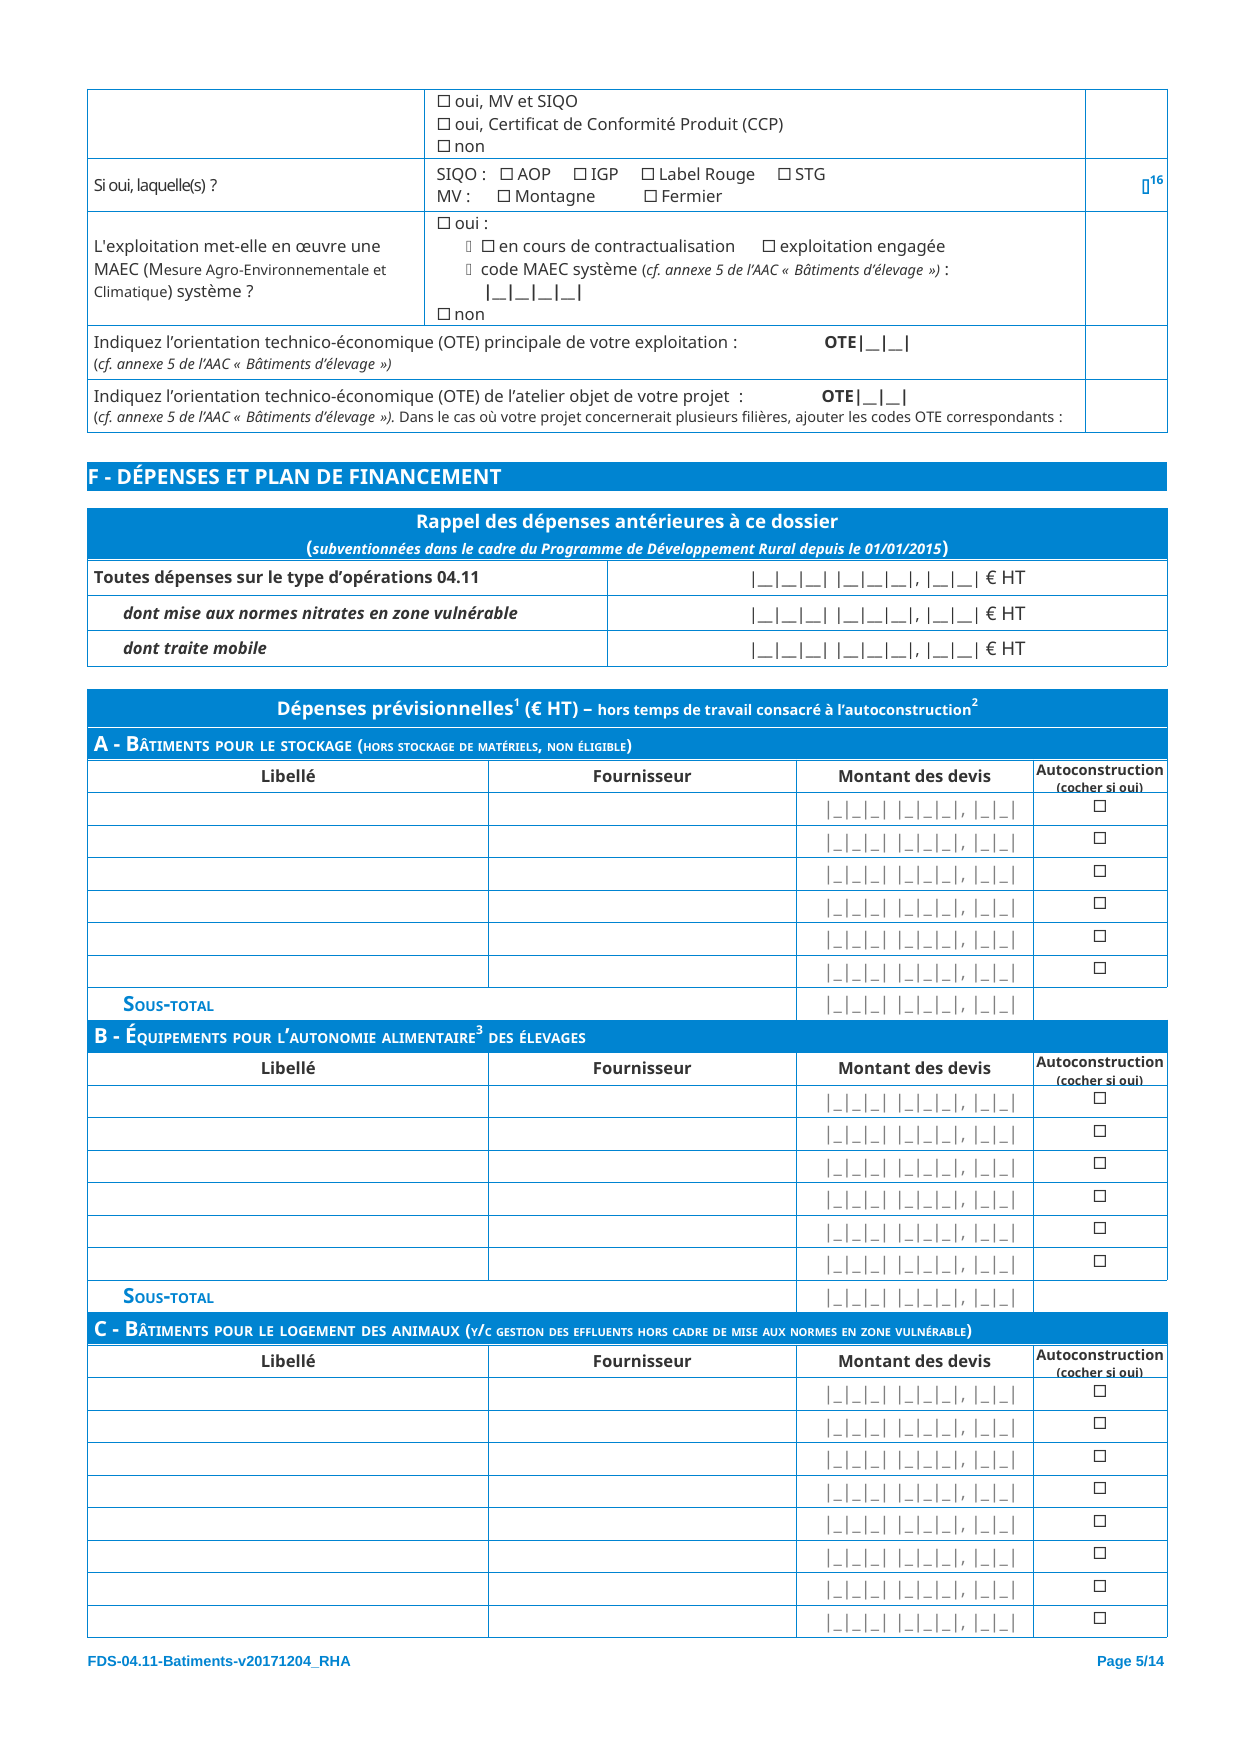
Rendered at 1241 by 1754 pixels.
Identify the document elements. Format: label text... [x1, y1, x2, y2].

table_cell  [1034, 1573, 1167, 1604]
table_cell [88, 1183, 488, 1214]
table_cell  oui :   en cours de contractualisation  exploitation engagée  code MAEC système (cf. annexe 5 de l’AAC « Bâtiments d’élevage ») : |__|__|__|__|  non [425, 212, 1085, 325]
table_cell [88, 858, 488, 889]
table_cell |_|_|_| |_|_|_|, |_|_| [797, 891, 1033, 922]
table_cell Sous-total [88, 988, 796, 1019]
table_cell [489, 923, 796, 954]
table_cell Autoconstruction (cocher si oui) [1034, 761, 1167, 792]
table_cell [88, 1378, 488, 1409]
table_cell [489, 1443, 796, 1474]
table_cell |_|_|_| |_|_|_|, |_|_| [797, 956, 1033, 987]
table_cell Montant des devis [797, 1346, 1033, 1377]
table_cell |__|__|__| |__|__|__|, |__|__| € HT [608, 596, 1167, 630]
table_cell  [1034, 1183, 1167, 1214]
table_cell  [1034, 923, 1167, 954]
table_cell [88, 1118, 488, 1149]
table_cell  [1034, 1443, 1167, 1474]
table_cell [489, 1216, 796, 1247]
table_cell [1034, 1281, 1167, 1312]
table_cell [88, 1248, 488, 1279]
table_cell Indiquez l’orientation technico-économique (OTE) principale de votre exploitation : OTE|__|__| (cf. annexe 5 de l’AAC « Bâtiments d’élevage ») [88, 326, 1085, 378]
table_cell [489, 858, 796, 889]
table_cell  oui, MV et SIQO  oui, Certificat de Conformité Produit (CCP)  non [425, 90, 1085, 158]
table_cell Toutes dépenses sur le type d’opérations 04.11 [88, 561, 607, 595]
table_cell dont mise aux normes nitrates en zone vulnérable [88, 596, 607, 630]
table_cell Montant des devis [797, 761, 1033, 792]
table_cell Si oui, laquelle(s) ? [88, 159, 424, 211]
table_cell |_|_|_| |_|_|_|, |_|_| [797, 923, 1033, 954]
table_cell [489, 1151, 796, 1182]
table_cell [489, 793, 796, 824]
table_cell [88, 1573, 488, 1604]
table_cell Indiquez l’orientation technico-économique (OTE) de l’atelier objet de votre projet : OTE|__|__| (cf. annexe 5 de l’AAC « Bâtiments d’élevage »). Dans le cas où votre projet concernerait plusieurs filières, ajouter les codes OTE correspondants : [88, 380, 1085, 432]
table_cell A - Bâtiments pour le stockage (hors stockage de matériels, non éligible) [88, 728, 1167, 759]
table_cell Montant des devis [797, 1053, 1033, 1084]
table_cell  [1034, 1216, 1167, 1247]
table_cell [489, 1248, 796, 1279]
table_cell [489, 1086, 796, 1117]
table_cell Autoconstruction (cocher si oui) [1034, 1346, 1167, 1377]
table_cell Libellé [88, 761, 488, 792]
table_cell |_|_|_| |_|_|_|, |_|_| [797, 1248, 1033, 1279]
table_cell  [1034, 956, 1167, 987]
table_cell |__|__|__| |__|__|__|, |__|__| € HT [608, 631, 1167, 666]
table_cell  [1034, 1476, 1167, 1507]
table_cell [489, 1541, 796, 1572]
table_cell B - Équipements pour l’autonomie alimentaire3 des élevages [88, 1021, 1167, 1052]
table_cell Fournisseur [489, 1346, 796, 1377]
table_cell  [1034, 1541, 1167, 1572]
table_cell [88, 923, 488, 954]
table_cell |_|_|_| |_|_|_|, |_|_| [797, 1476, 1033, 1507]
table_cell |_|_|_| |_|_|_|, |_|_| [797, 858, 1033, 889]
table_header Rappel des dépenses antérieures à ce dossier (subventionnées dans le cadre du Programme de Développement Rural depuis le 01/01/2015) [88, 509, 1167, 559]
table_cell  [1034, 891, 1167, 922]
table_cell [88, 1508, 488, 1539]
table_cell [1034, 988, 1167, 1019]
table_cell |_|_|_| |_|_|_|, |_|_| [797, 988, 1033, 1019]
table_cell [88, 90, 424, 158]
table_cell  [1034, 858, 1167, 889]
table_cell dont traite mobile [88, 631, 607, 666]
table_cell [489, 956, 796, 987]
text F - DÉPENSES ET PLAN DE FINANCEMENT [87, 462, 1167, 491]
table_cell  [1034, 793, 1167, 824]
table_cell |_|_|_| |_|_|_|, |_|_| [797, 793, 1033, 824]
table_cell |_|_|_| |_|_|_|, |_|_| [797, 1151, 1033, 1182]
table_cell [489, 826, 796, 857]
table_cell [1086, 380, 1167, 432]
table_cell [88, 1443, 488, 1474]
table_cell 16 [1086, 159, 1167, 211]
table_cell [88, 1151, 488, 1182]
table_cell |_|_|_| |_|_|_|, |_|_| [797, 1573, 1033, 1604]
table_cell [88, 826, 488, 857]
table_cell [489, 1378, 796, 1409]
table_cell |_|_|_| |_|_|_|, |_|_| [797, 1086, 1033, 1117]
table_cell [489, 1573, 796, 1604]
table_cell |_|_|_| |_|_|_|, |_|_| [797, 1378, 1033, 1409]
table_cell |_|_|_| |_|_|_|, |_|_| [797, 1443, 1033, 1474]
table_cell Libellé [88, 1053, 488, 1084]
table_cell |_|_|_| |_|_|_|, |_|_| [797, 1118, 1033, 1149]
table_cell [88, 793, 488, 824]
table_cell |_|_|_| |_|_|_|, |_|_| [797, 1281, 1033, 1312]
table_cell [88, 1216, 488, 1247]
table_cell |_|_|_| |_|_|_|, |_|_| [797, 826, 1033, 857]
table_cell [88, 1086, 488, 1117]
table_cell [489, 1606, 796, 1637]
table_cell  [1034, 1248, 1167, 1279]
table_cell |_|_|_| |_|_|_|, |_|_| [797, 1216, 1033, 1247]
table_cell Libellé [88, 1346, 488, 1377]
table_cell |_|_|_| |_|_|_|, |_|_| [797, 1183, 1033, 1214]
table_cell [88, 891, 488, 922]
table_cell Fournisseur [489, 761, 796, 792]
table_cell Sous-total [88, 1281, 796, 1312]
table_cell  [1034, 1118, 1167, 1149]
table_cell [88, 1476, 488, 1507]
table_cell  [1034, 1151, 1167, 1182]
table_cell Autoconstruction (cocher si oui) [1034, 1053, 1167, 1084]
table_cell  [1034, 826, 1167, 857]
table_cell [489, 1183, 796, 1214]
table_cell Fournisseur [489, 1053, 796, 1084]
table_cell [489, 1476, 796, 1507]
table_cell [88, 1411, 488, 1442]
table_header Dépenses prévisionnelles1 (€ HT) – hors temps de travail consacré à l’autoconstruction2 [88, 690, 1167, 727]
table_cell  [1034, 1411, 1167, 1442]
table_cell |__|__|__| |__|__|__|, |__|__| € HT [608, 561, 1167, 595]
table_cell SIQO :  AOP  IGP  Label Rouge  STG MV :  Montagne  Fermier [425, 159, 1085, 211]
table_cell [1086, 326, 1167, 378]
table_cell [88, 956, 488, 987]
table_cell |_|_|_| |_|_|_|, |_|_| [797, 1541, 1033, 1572]
table_cell [88, 1606, 488, 1637]
table_cell [1086, 212, 1167, 325]
table_cell C - Bâtiments pour le logement des animaux (y/c gestion des effluents hors cadre de mise aux normes en zone vulnérable) [88, 1313, 1167, 1344]
table_cell [489, 1118, 796, 1149]
table_cell [88, 1541, 488, 1572]
table_cell  [1034, 1086, 1167, 1117]
table_cell  [1034, 1378, 1167, 1409]
table_cell  [1034, 1508, 1167, 1539]
table_cell [489, 1508, 796, 1539]
table_cell |_|_|_| |_|_|_|, |_|_| [797, 1606, 1033, 1637]
table_cell [1086, 90, 1167, 158]
table_cell |_|_|_| |_|_|_|, |_|_| [797, 1411, 1033, 1442]
table_cell [489, 1411, 796, 1442]
table_cell [489, 891, 796, 922]
table_cell  [1034, 1606, 1167, 1637]
table_cell |_|_|_| |_|_|_|, |_|_| [797, 1508, 1033, 1539]
table_cell L'exploitation met-elle en œuvre une MAEC (Mesure Agro-Environnementale et Climatique) système ? [88, 212, 424, 325]
